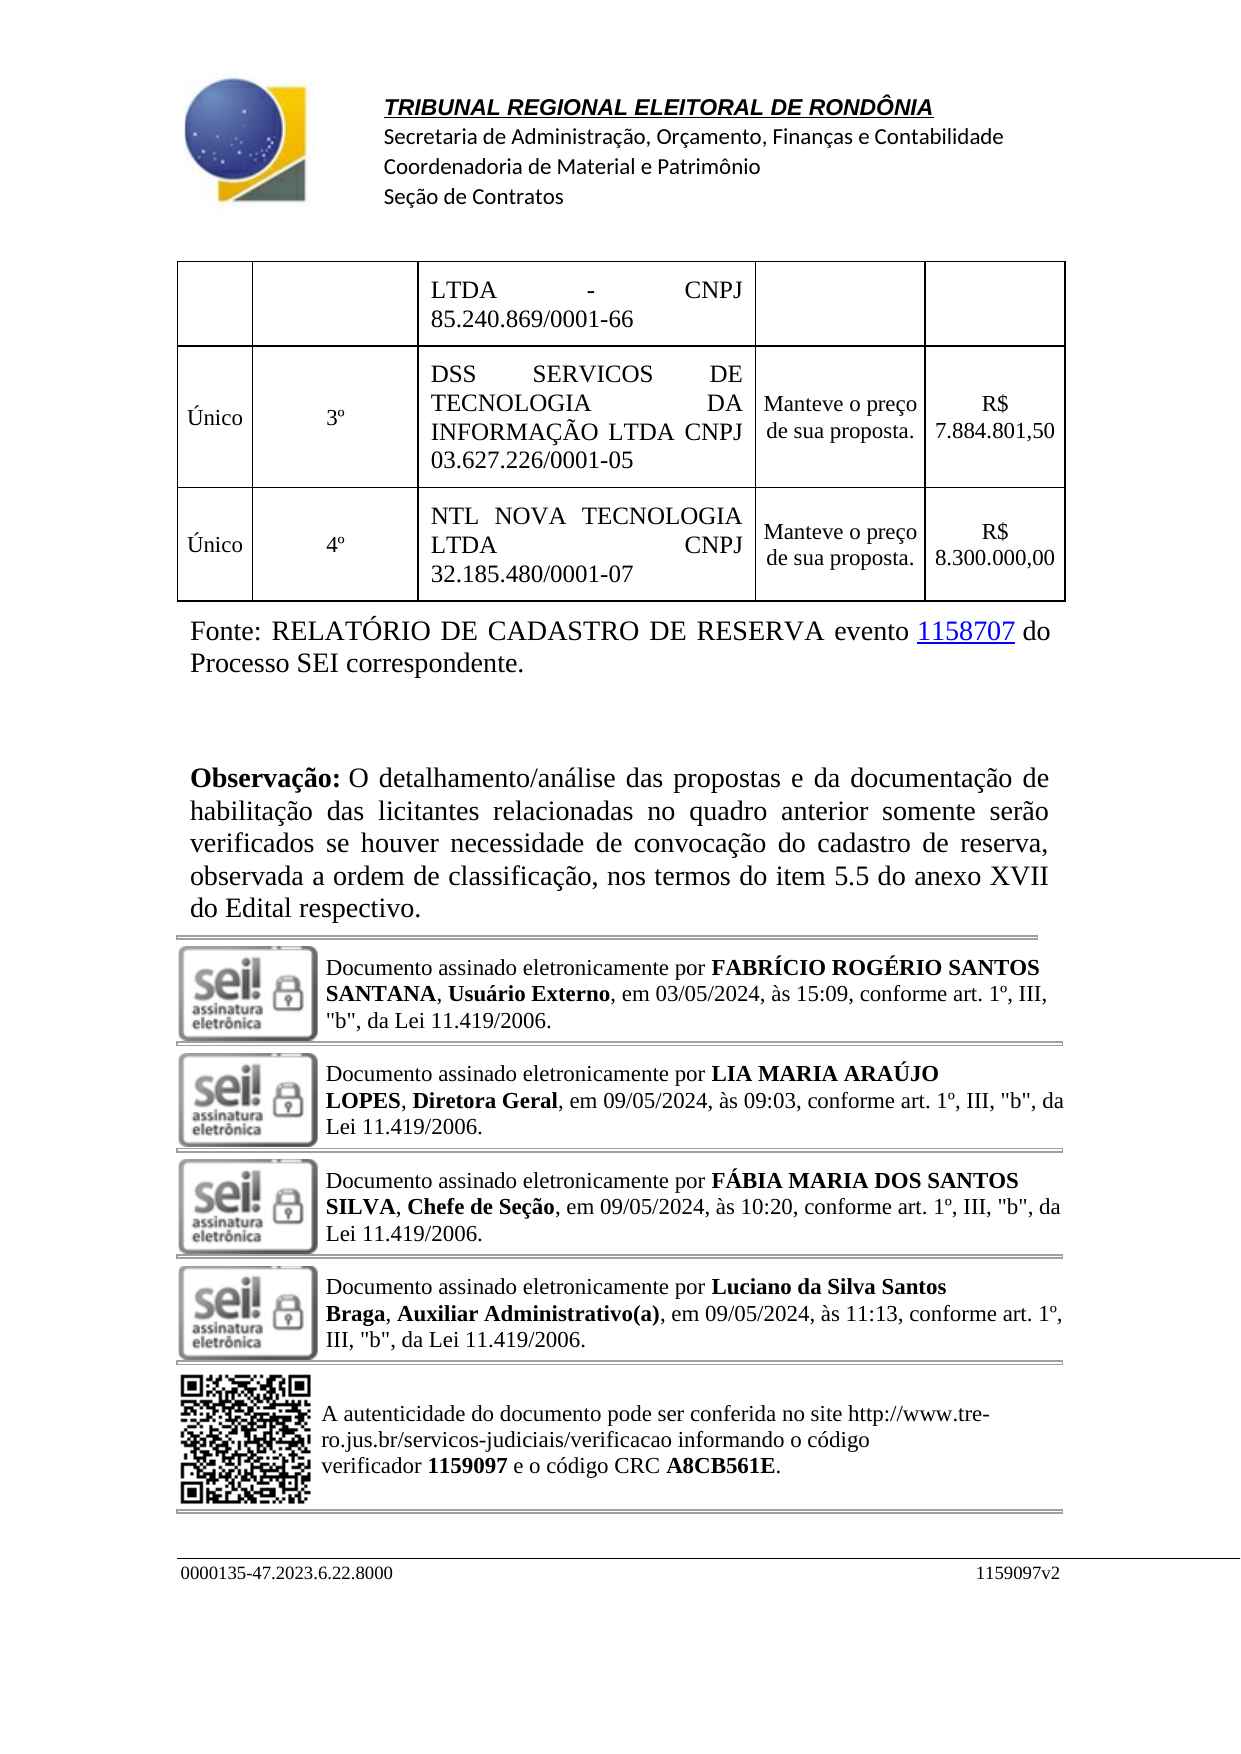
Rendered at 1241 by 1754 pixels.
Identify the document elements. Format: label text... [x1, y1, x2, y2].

table_header Documento assinado eletronicamente por Luciano da Silva Santos Braga, Auxiliar Administrativo(a), em 09/05/2024, às 11:13, conforme art. 1º, III, "b", da Lei 11.419/2006. [324, 1264, 1072, 1361]
table_header 1159097v2 [620, 1559, 1063, 1586]
table_cell R$ 8.300.000,00 [926, 488, 1064, 600]
table_header A autenticidade do documento pode ser conferida no site http://www.tre-ro.jus.br/servicos-judiciais/verificacao informando o código verificador 1159097 e o código CRC A8CB561E. [319, 1371, 1072, 1508]
table_cell 4º [253, 488, 417, 600]
table_header [177, 1158, 324, 1254]
table_header Documento assinado eletronicamente por FÁBIA MARIA DOS SANTOS SILVA, Chefe de Seção, em 09/05/2024, às 10:20, conforme art. 1º, III, "b", da Lei 11.419/2006. [324, 1158, 1072, 1255]
table_cell 3º [253, 347, 417, 487]
table_cell NTL NOVA TECNOLOGIA LTDA CNPJ 32.185.480/0001-07 [419, 488, 755, 600]
table_header [177, 1264, 324, 1360]
text Observação: O detalhamento/análise das propostas e da documentação de habilitação das licitantes relacionadas no quadro anterior somente serão verificados se houver necessidade de convocação do cadastro de reserva, observada a ordem de classificação, nos termos do item 5.5 do anexo XVII do Edital respectivo. [190, 761, 1051, 923]
table_header [177, 1052, 324, 1148]
table_cell Manteve o preço de sua proposta. [756, 488, 924, 600]
table_cell [253, 262, 417, 345]
table_cell [926, 262, 1064, 345]
table_cell [756, 262, 924, 345]
table_header [177, 945, 324, 1041]
table_cell [178, 262, 252, 345]
text Fonte: RELATÓRIO DE CADASTRO DE RESERVA evento 1158707 do Processo SEI correspondente. [190, 614, 1051, 679]
table_header Documento assinado eletronicamente por FABRÍCIO ROGÉRIO SANTOS SANTANA, Usuário Externo, em 03/05/2024, às 15:09, conforme art. 1º, III, "b", da Lei 11.419/2006. [324, 945, 1072, 1042]
table_cell DSS SERVICOS DE TECNOLOGIA DA INFORMAÇÃO LTDA CNPJ 03.627.226/0001-05 [419, 347, 755, 487]
table_cell R$ 7.884.801,50 [926, 347, 1064, 487]
table_header Documento assinado eletronicamente por LIA MARIA ARAÚJO LOPES, Diretora Geral, em 09/05/2024, às 09:03, conforme art. 1º, III, "b", da Lei 11.419/2006. [324, 1052, 1072, 1148]
table_cell LTDA - CNPJ 85.240.869/0001-66 [419, 262, 755, 345]
table_cell Único [178, 347, 252, 487]
table_header [177, 1371, 319, 1508]
table_cell Manteve o preço de sua proposta. [756, 347, 924, 487]
table_header 0000135-47.2023.6.22.8000 [177, 1559, 620, 1586]
table_cell Único [178, 488, 252, 600]
